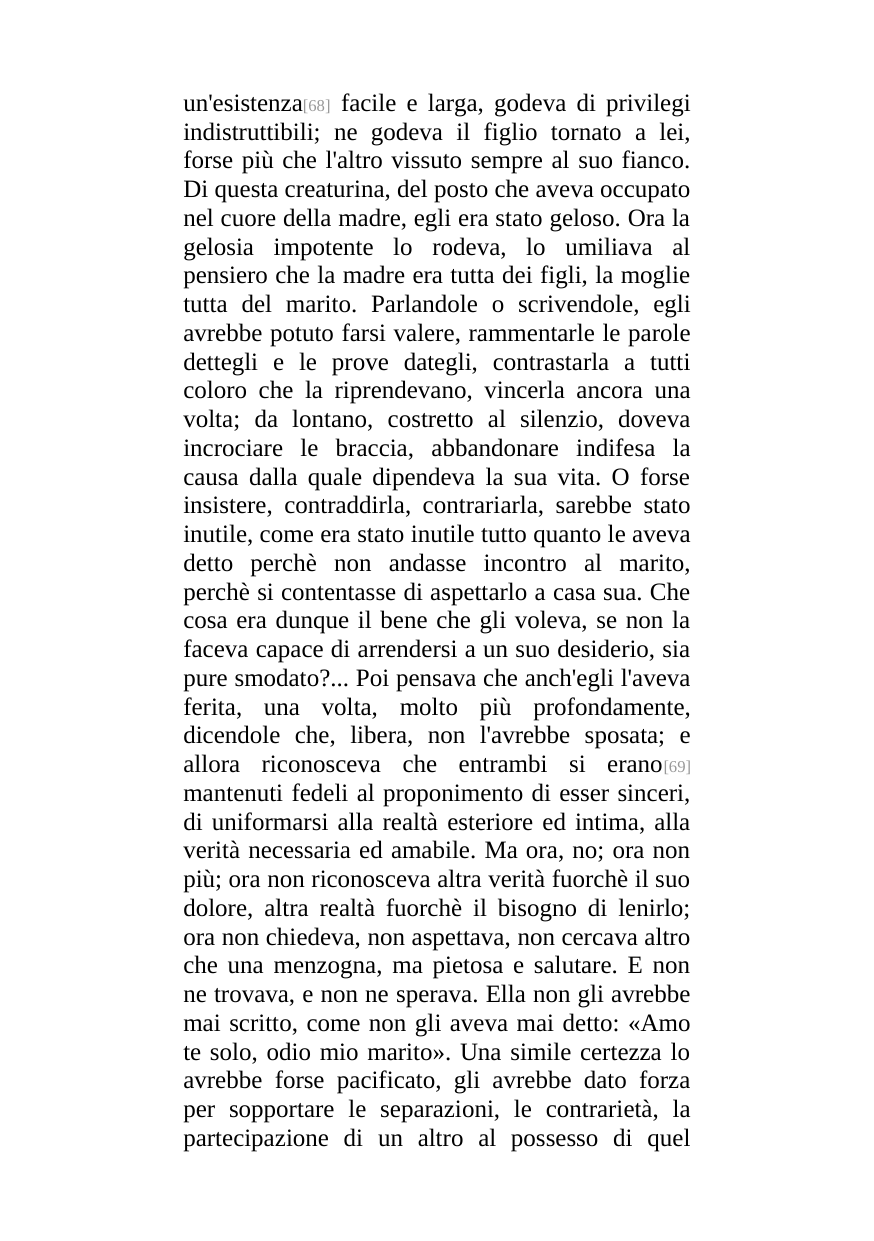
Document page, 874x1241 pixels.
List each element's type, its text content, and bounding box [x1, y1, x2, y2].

text un'esistenza[68] facile e larga, godeva di privilegi indistruttibili; ne godeva il figlio tornato a lei, forse più che l'altro vissuto sempre al suo fianco. Di questa creaturina, del posto che aveva occupato nel cuore della madre, egli era stato geloso. Ora la gelosia impotente lo rodeva, lo umiliava al pensiero che la madre era tutta dei figli, la moglie tutta del marito. Parlandole o scrivendole, egli avrebbe potuto farsi valere, rammentarle le parole dettegli e le prove dategli, contrastarla a tutti coloro che la riprendevano, vincerla ancora una volta; da lontano, costretto al silenzio, doveva incrociare le braccia, abbandonare indifesa la causa dalla quale dipendeva la sua vita. O forse insistere, contraddirla, contrariarla, sarebbe stato inutile, come era stato inutile tutto quanto le aveva detto perchè non andasse incontro al marito, perchè si contentasse di aspettarlo a casa sua. Che cosa era dunque il bene che gli voleva, se non la faceva capace di arrendersi a un suo desiderio, sia pure smodato?... Poi pensava che anch'egli l'aveva ferita, una volta, molto più profondamente, dicendole che, libera, non l'avrebbe sposata; e allora riconosceva che entrambi si erano[69] mantenuti fedeli al proponimento di esser sinceri, di uniformarsi alla realtà esteriore ed intima, alla verità necessaria ed amabile. Ma ora, no; ora non più; ora non riconosceva altra verità fuorchè il suo dolore, altra realtà fuorchè il bisogno di lenirlo; ora non chiedeva, non aspettava, non cercava altro che una menzogna, ma pietosa e salutare. E non ne trovava, e non ne sperava. Ella non gli avrebbe mai scritto, come non gli aveva mai detto: «Amo te solo, odio mio marito». Una simile certezza lo avrebbe forse pacificato, gli avrebbe dato forza per sopportare le separazioni, le contrarietà, la partecipazione di un altro al possesso di quel [183, 88, 691, 1152]
